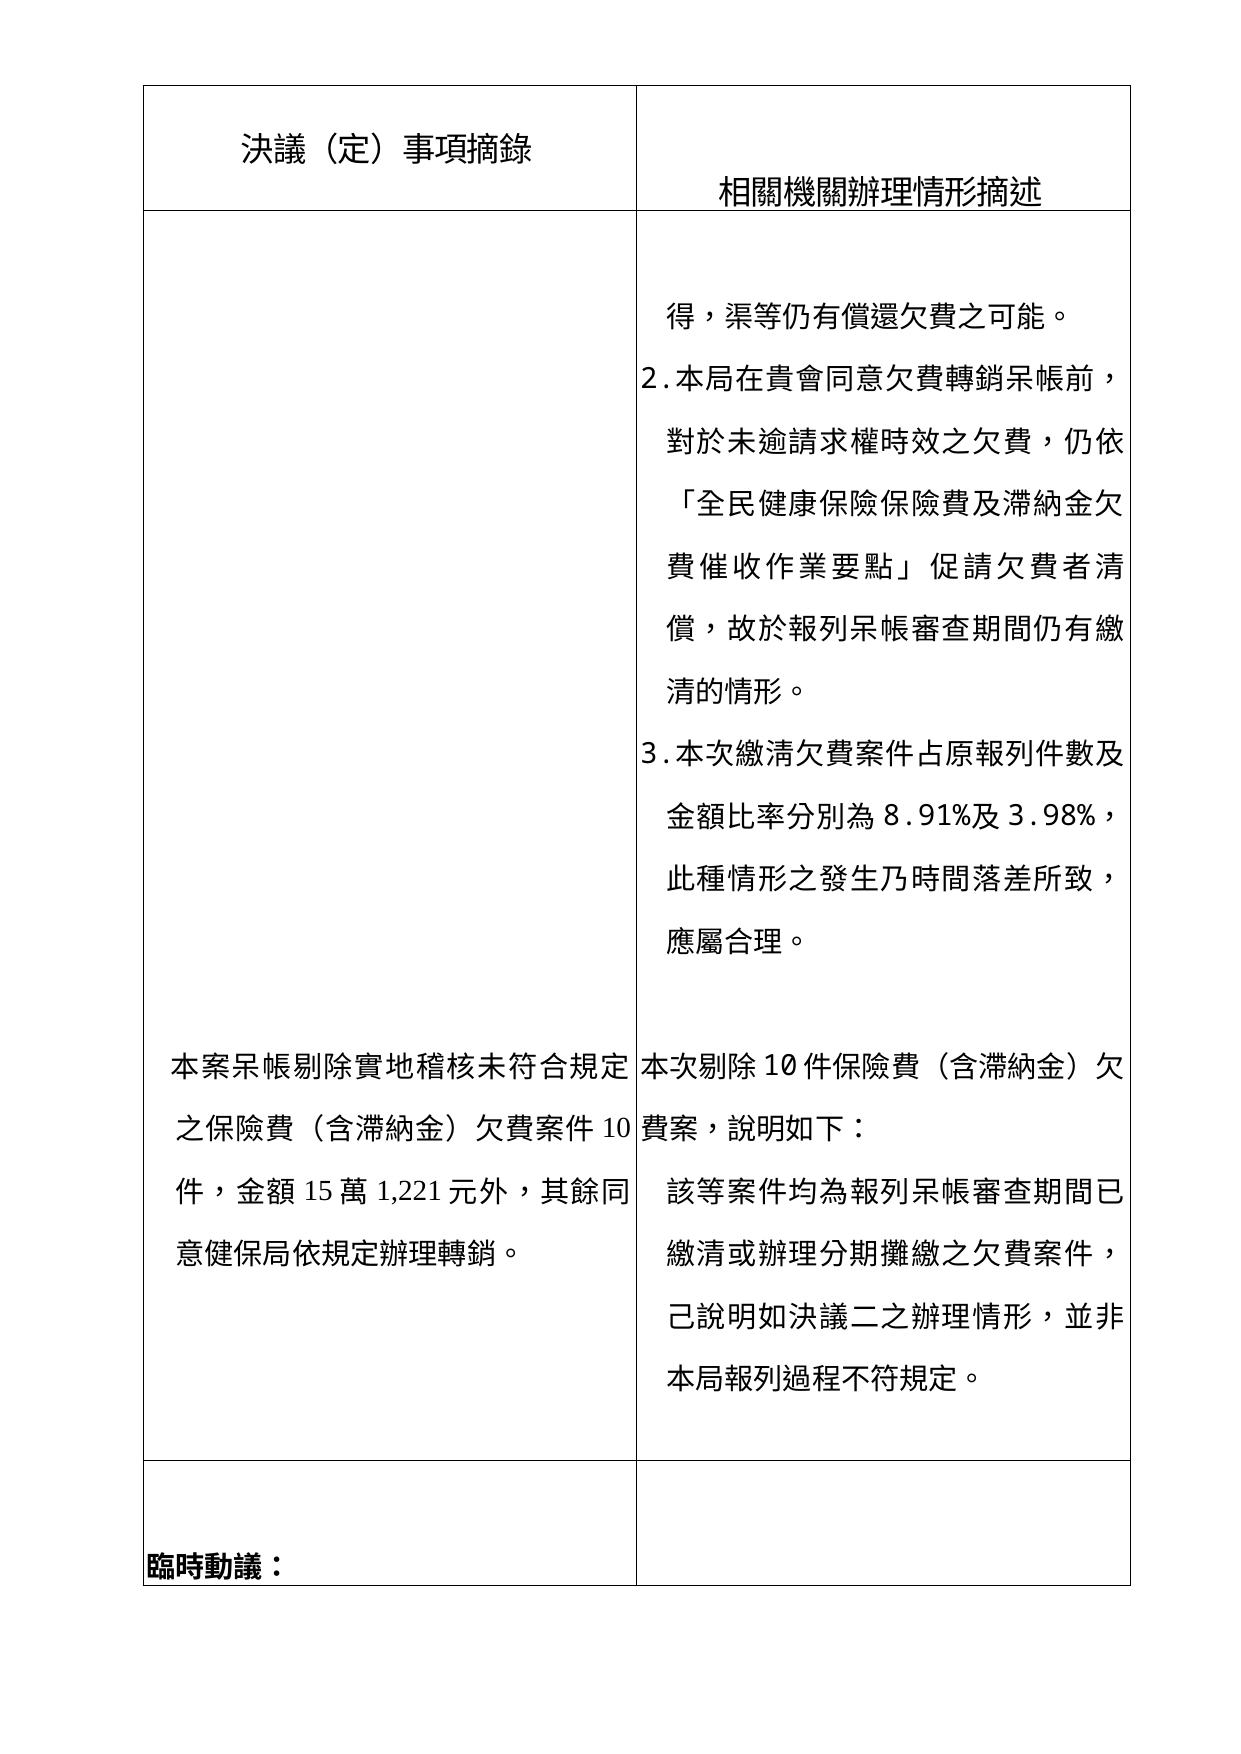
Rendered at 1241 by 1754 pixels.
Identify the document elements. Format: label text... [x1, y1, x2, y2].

table_header 決議（定）事項摘錄 [144, 86, 636, 210]
table_header 相關機關辦理情形摘述 [637, 86, 1130, 210]
table_cell 臨時動議： [144, 1461, 636, 1585]
table_cell 本案呆帳剔除實地稽核未符合規定之保險費（含滯納金）欠費案件10件，金額15萬1,221元外，其餘同意健保局依規定辦理轉銷。 [144, 211, 636, 1460]
table_cell [637, 1461, 1130, 1585]
table_cell 得，渠等仍有償還欠費之可能。 2.本局在貴會同意欠費轉銷呆帳前，對於未逾請求權時效之欠費，仍依「全民健康保險保險費及滯納金欠費催收作業要點」促請欠費者清償，故於報列呆帳審查期間仍有繳清的情形。 3.本次繳淸欠費案件占原報列件數及金額比率分別為8.91%及3.98%，此種情形之發生乃時間落差所致，應屬合理。 本次剔除10件保險費（含滯納金）欠費案，說明如下： 該等案件均為報列呆帳審查期間已繳清或辦理分期攤繳之欠費案件，己說明如決議二之辦理情形，並非本局報列過程不符規定。 [637, 211, 1130, 1460]
